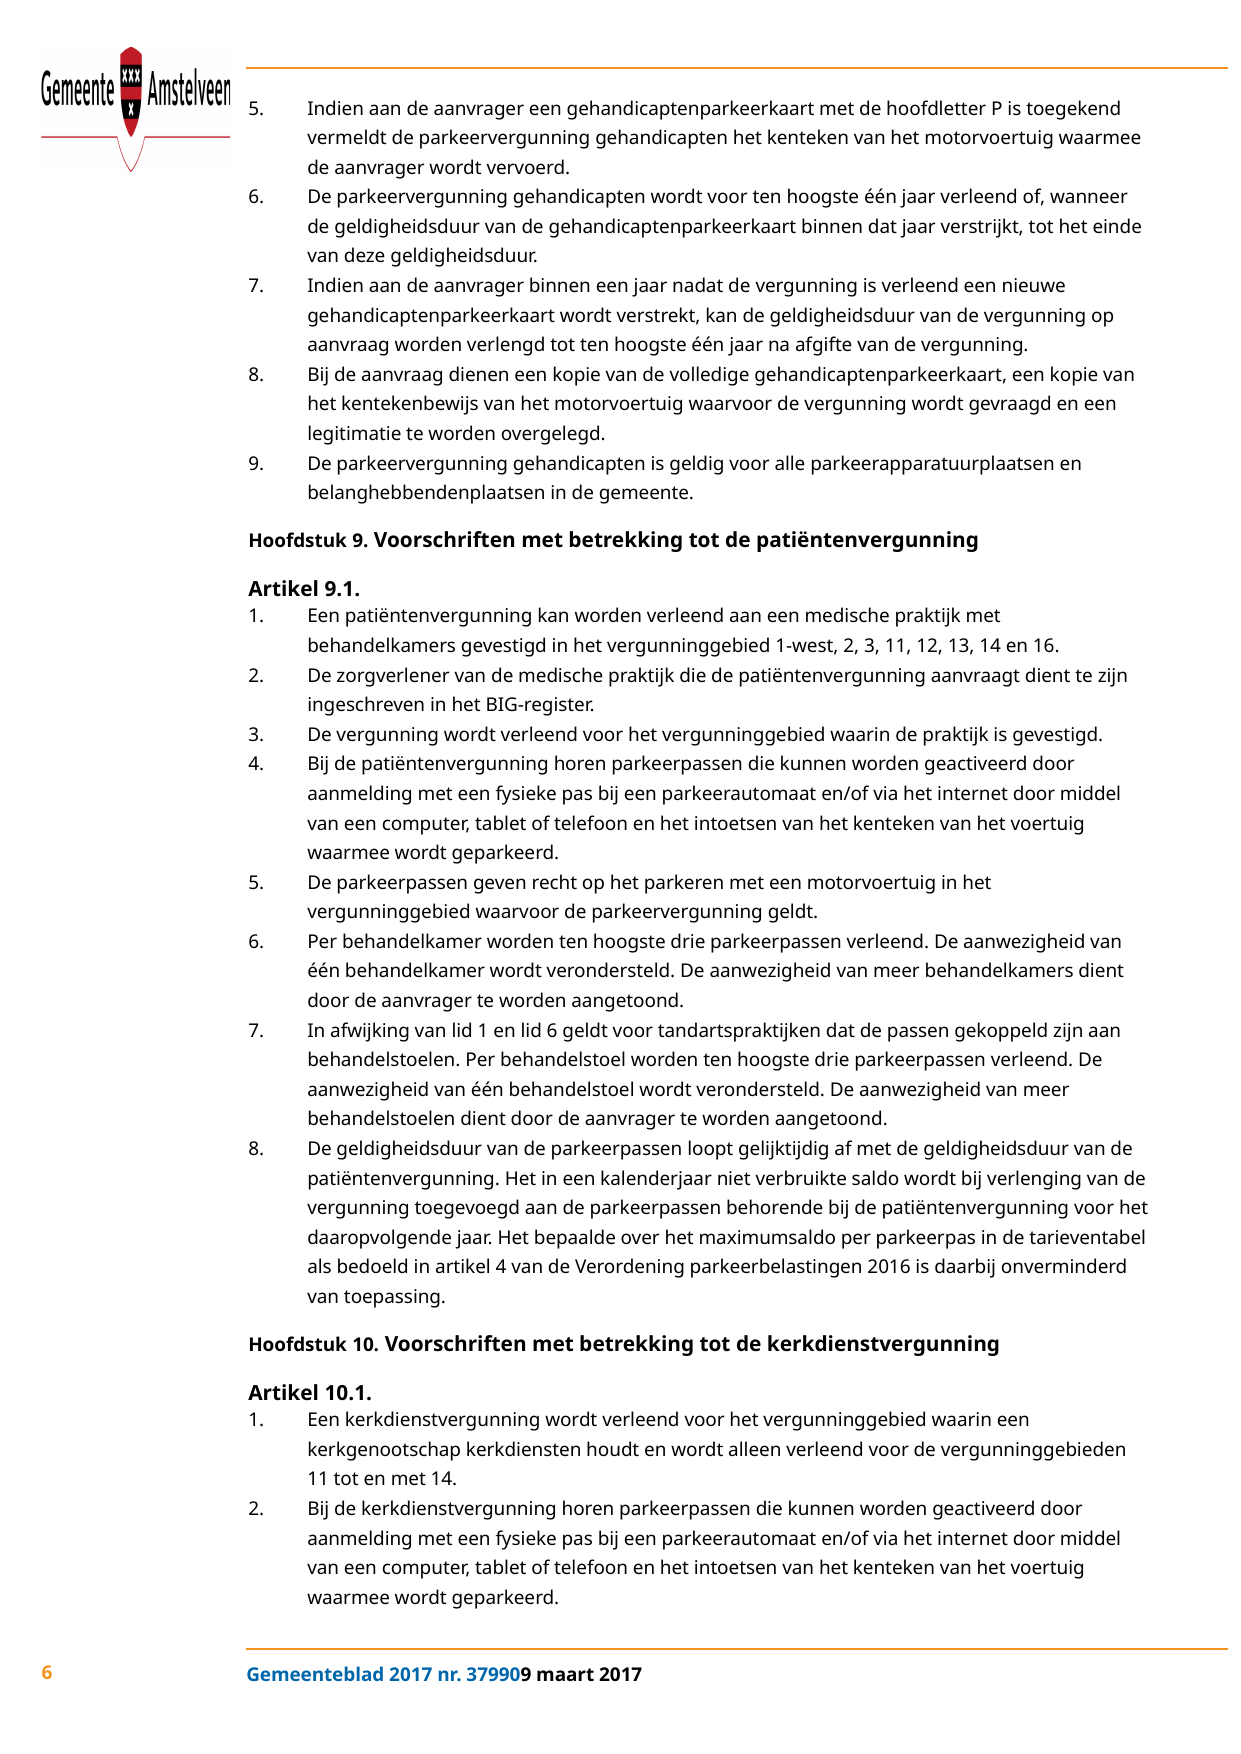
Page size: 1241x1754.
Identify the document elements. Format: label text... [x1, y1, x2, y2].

picture [41, 47, 231, 172]
list Bij de aanvraag dienen een kopie van de volledige gehandicaptenparkeerkaart, een kopie van het kentekenbewijs van het motorvoertuig waarvoor de vergunning wordt gevraagd en een legitimatie te worden overgelegd. [248, 361, 1152, 446]
text Artikel 9.1. [248, 574, 1152, 603]
list Een patiëntenvergunning kan worden verleend aan een medische praktijk met behandelkamers gevestigd in het vergunninggebied 1-west, 2, 3, 11, 12, 13, 14 en 16. [248, 603, 1152, 658]
list De parkeervergunning gehandicapten wordt voor ten hoogste één jaar verleend of, wanneer de geldigheidsduur van de gehandicaptenparkeerkaart binnen dat jaar verstrijkt, tot het einde van deze geldigheidsduur. [248, 183, 1152, 268]
list Bij de patiëntenvergunning horen parkeerpassen die kunnen worden geactiveerd door aanmelding met een fysieke pas bij een parkeerautomaat en/of via het internet door middel van een computer, tablet of telefoon en het intoetsen van het kenteken van het voertuig waarmee wordt geparkeerd. [248, 751, 1152, 865]
list Een kerkdienstvergunning wordt verleend voor het vergunninggebied waarin een kerkgenootschap kerkdiensten houdt en wordt alleen verleend voor de vergunninggebieden 11 tot en met 14. [248, 1406, 1152, 1491]
list De parkeervergunning gehandicapten is geldig voor alle parkeerapparatuurplaatsen en belanghebbendenplaatsen in de gemeente. [248, 450, 1152, 505]
list De geldigheidsduur van de parkeerpassen loopt gelijktijdig af met de geldigheidsduur van de patiëntenvergunning. Het in een kalenderjaar niet verbruikte saldo wordt bij verlenging van de vergunning toegevoegd aan de parkeerpassen behorende bij de patiëntenvergunning voor het daaropvolgende jaar. Het bepaalde over het maximumsaldo per parkeerpas in de tarieventabel als bedoeld in artikel 4 van de Verordening parkeerbelastingen 2016 is daarbij onverminderd van toepassing. [248, 1135, 1152, 1309]
list De vergunning wordt verleend voor het vergunninggebied waarin de praktijk is gevestigd. [248, 721, 1152, 747]
list Per behandelkamer worden ten hoogste drie parkeerpassen verleend. De aanwezigheid van één behandelkamer wordt verondersteld. De aanwezigheid van meer behandelkamers dient door de aanvrager te worden aangetoond. [248, 928, 1152, 1013]
list De parkeerpassen geven recht op het parkeren met een motorvoertuig in het vergunninggebied waarvoor de parkeervergunning geldt. [248, 869, 1152, 924]
list De zorgverlener van de medische praktijk die de patiëntenvergunning aanvraagt dient te zijn ingeschreven in het BIG-register. [248, 662, 1152, 717]
list Indien aan de aanvrager een gehandicaptenparkeerkaart met de hoofdletter P is toegekend vermeldt de parkeervergunning gehandicapten het kenteken van het motorvoertuig waarmee de aanvrager wordt vervoerd. [248, 95, 1152, 180]
list Indien aan de aanvrager binnen een jaar nadat de vergunning is verleend een nieuwe gehandicaptenparkeerkaart wordt verstrekt, kan de geldigheidsduur van de vergunning op aanvraag worden verlengd tot ten hoogste één jaar na afgifte van de vergunning. [248, 272, 1152, 357]
text Hoofdstuk 10. Voorschriften met betrekking tot de kerkdienstvergunning [248, 1329, 1152, 1357]
text Artikel 10.1. [248, 1378, 1152, 1406]
list Bij de kerkdienstvergunning horen parkeerpassen die kunnen worden geactiveerd door aanmelding met een fysieke pas bij een parkeerautomaat en/of via het internet door middel van een computer, tablet of telefoon en het intoetsen van het kenteken van het voertuig waarmee wordt geparkeerd. [248, 1495, 1152, 1610]
text Hoofdstuk 9. Voorschriften met betrekking tot de patiëntenvergunning [248, 525, 1152, 553]
list In afwijking van lid 1 en lid 6 geldt voor tandartspraktijken dat de passen gekoppeld zijn aan behandelstoelen. Per behandelstoel worden ten hoogste drie parkeerpassen verleend. De aanwezigheid van één behandelstoel wordt verondersteld. De aanwezigheid van meer behandelstoelen dient door de aanvrager te worden aangetoond. [248, 1017, 1152, 1131]
